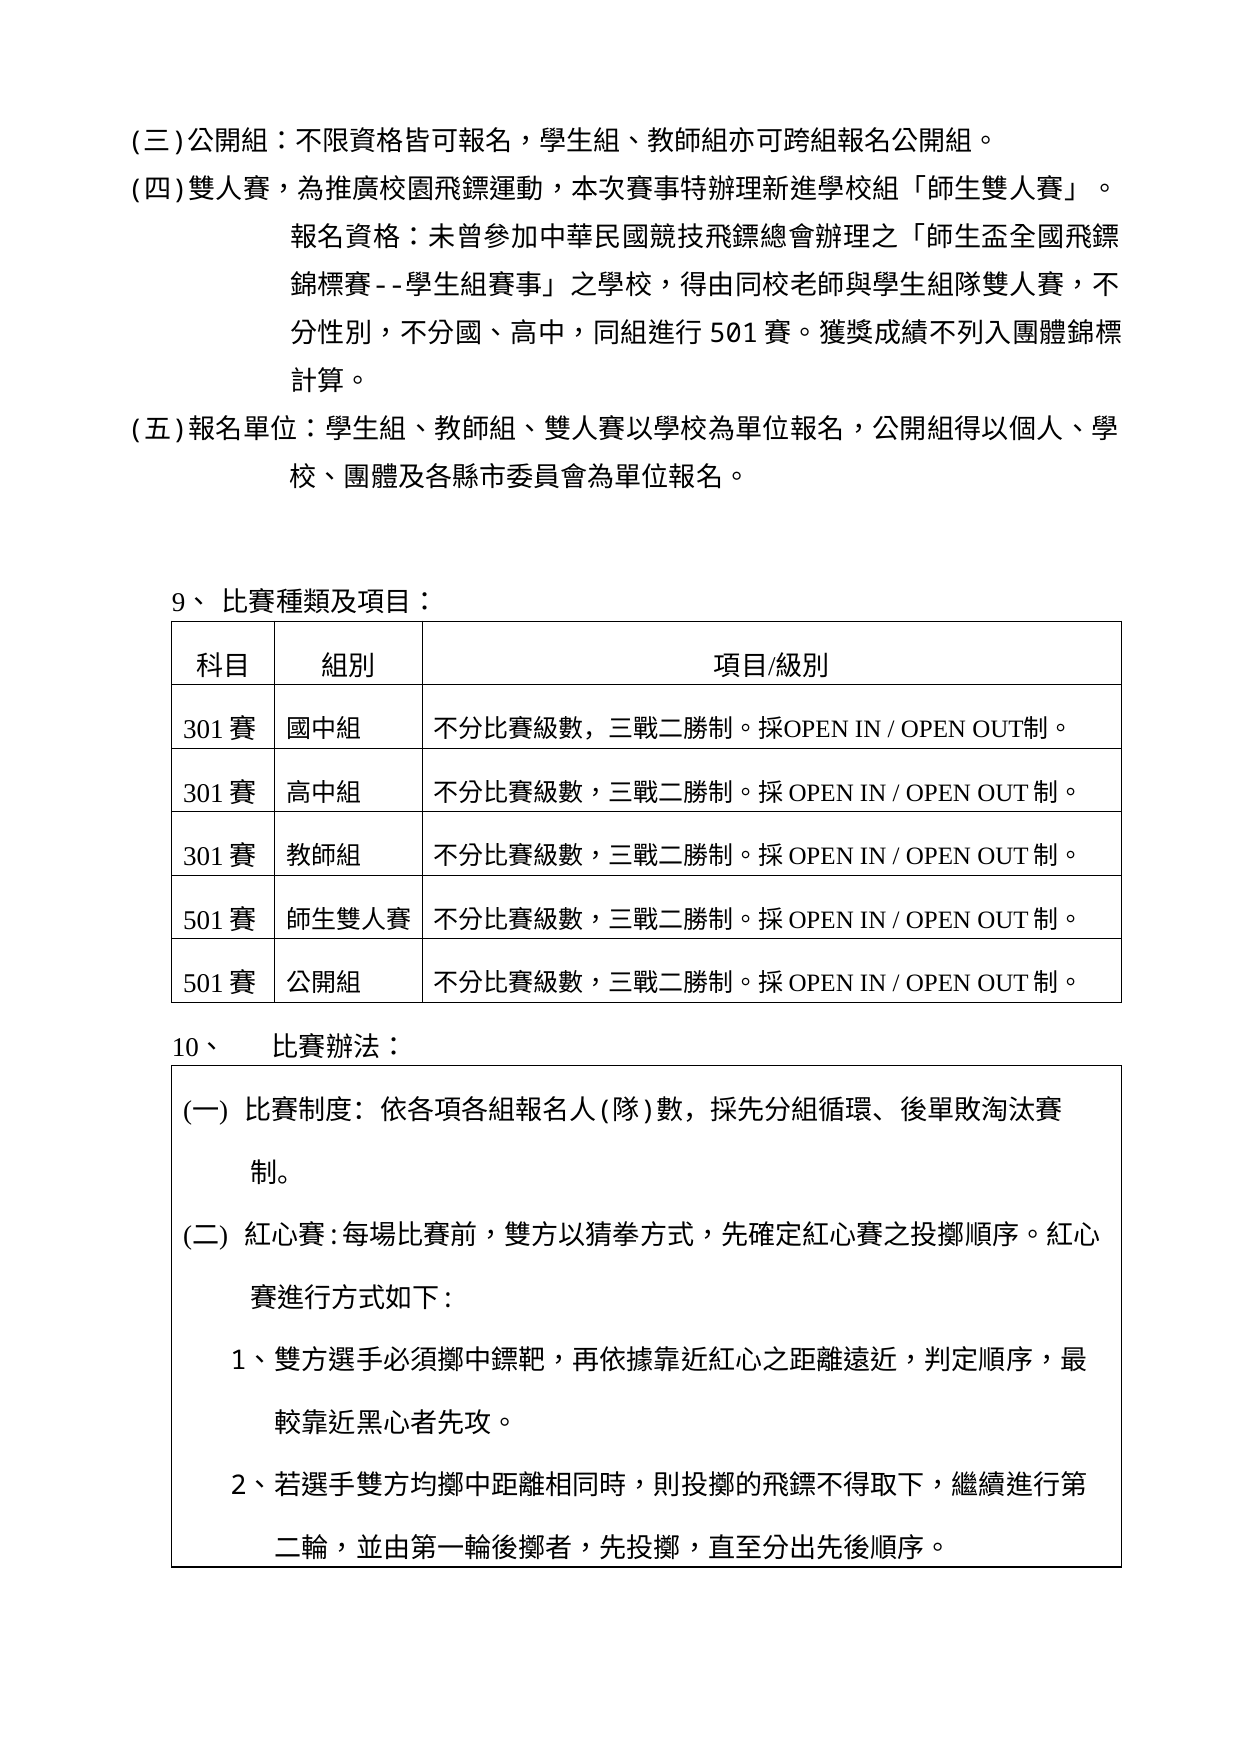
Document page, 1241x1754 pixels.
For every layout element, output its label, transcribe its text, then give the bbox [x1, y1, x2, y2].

table_cell 501賽 [172, 939, 274, 1002]
table_cell 不分比賽級數，三戰二勝制。採OPEN IN / OPEN OUT制。 [423, 749, 1121, 811]
table_cell 公開組 [275, 939, 422, 1002]
table_cell 301賽 [172, 685, 274, 748]
table_cell 師生雙人賽 [275, 876, 422, 938]
table_cell 不分比賽級數，三戰二勝制。採OPEN IN / OPEN OUT制。 [423, 812, 1121, 875]
text (三)公開組：不限資格皆可報名，學生組、教師組亦可跨組報名公開組。 [127, 112, 1122, 160]
list 比賽辦法： [172, 1003, 1122, 1065]
table_header (一) 比賽制度：依各項各組報名人(隊)數，採先分組循環、後單敗淘汰賽制。 (二) 紅心賽:每場比賽前，雙方以猜拳方式，先確定紅心賽之投擲順序。紅心賽進行方式如下: 雙方選手必須擲中鏢靶，再依據靠近紅心之距離遠近，判定順序，最較靠近黑心者先攻。 若選手雙方均擲中距離相同時，則投擲的飛鏢不得取下，繼續進行第二輪，並由第一輪後擲者，先投擲，直至分出先後順序。 若鏢靶上飛鏢被擊落時，則雙方須取下鏢靶上所有飛鏢，重新再依順序進行紅心賽。 (三) 競賽規則及器材：採用軟式飛鏢規則、PHOENIX鳳凰電腦飛鏢機台、軟式飛鏢(參賽者需自備，主辦單位不提供)。 (四)報名人數：各單位報名各組別之選手人數無上限。 [172, 1066, 1121, 1566]
table_cell 不分比賽級數，三戰二勝制。採OPEN IN / OPEN OUT制。 [423, 685, 1121, 748]
table_cell 國中組 [275, 685, 422, 748]
table_cell 教師組 [275, 812, 422, 875]
table_cell 301賽 [172, 812, 274, 875]
table_cell 高中組 [275, 749, 422, 811]
table_header 科目 [172, 622, 274, 684]
table_header 組別 [275, 622, 422, 684]
table_cell 不分比賽級數，三戰二勝制。採OPEN IN / OPEN OUT制。 [423, 939, 1121, 1002]
table_header 項目/級別 [423, 622, 1121, 684]
text (五)報名單位：學生組、教師組、雙人賽以學校為單位報名，公開組得以個人、學校、團體及各縣市委員會為單位報名。 [127, 400, 1122, 496]
table_cell 不分比賽級數，三戰二勝制。採OPEN IN / OPEN OUT制。 [423, 876, 1121, 938]
table_cell 501賽 [172, 876, 274, 938]
list 比賽種類及項目： [172, 558, 1122, 621]
table_cell 301賽 [172, 749, 274, 811]
text (四)雙人賽，為推廣校園飛鏢運動，本次賽事特辦理新進學校組「師生雙人賽」。報名資格：未曾參加中華民國競技飛鏢總會辦理之「師生盃全國飛鏢錦標賽--學生組賽事」之學校，得由同校老師與學生組隊雙人賽，不分性別，不分國、高中，同組進行501賽。獲獎成績不列入團體錦標計算。 [127, 160, 1122, 400]
